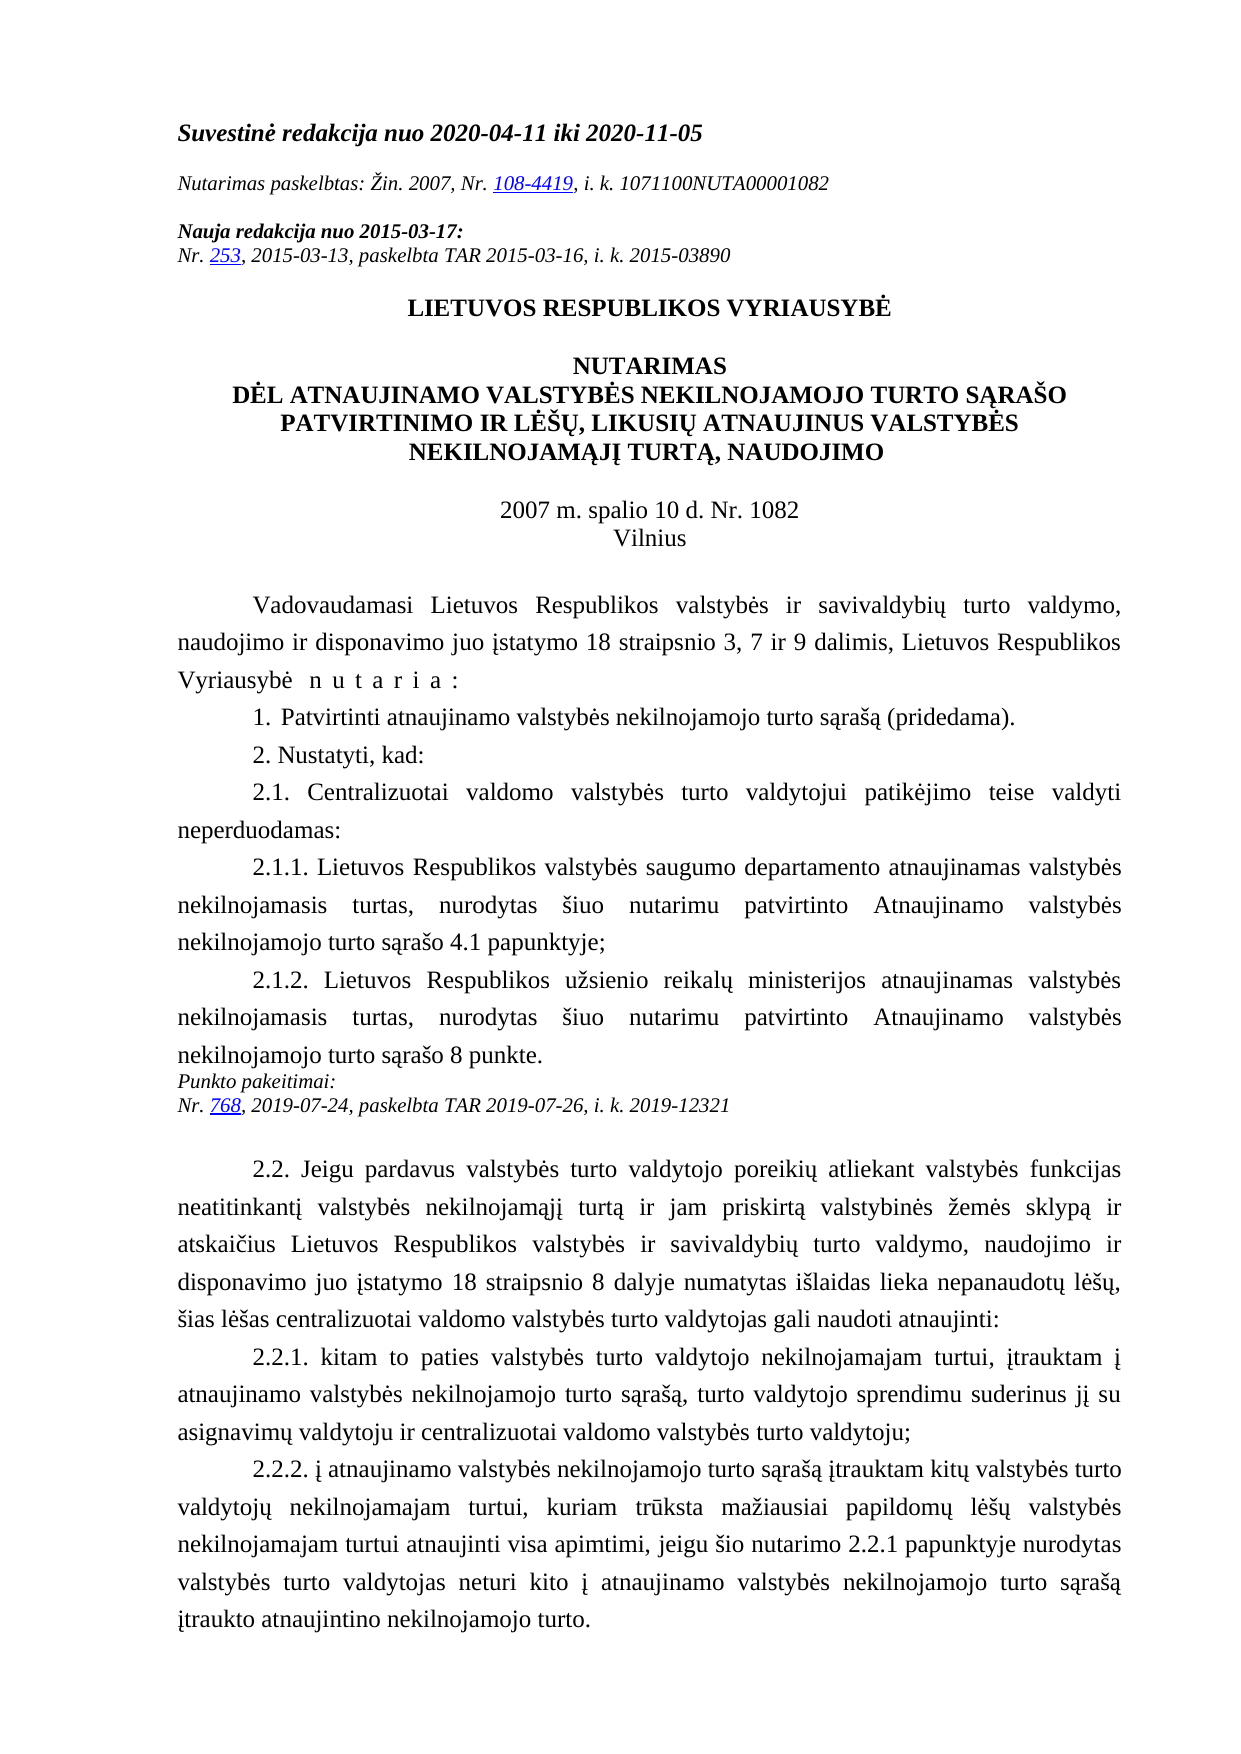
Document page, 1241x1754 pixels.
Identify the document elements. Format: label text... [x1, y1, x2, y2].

text 2.2.1. kitam to paties valstybės turto valdytojo nekilnojamajam turtui, įtrauktam į atnaujinamo valstybės nekilnojamojo turto sąrašą, turto valdytojo sprendimu suderinus jį su asignavimų valdytoju ir centralizuotai valdomo valstybės turto valdytoju; [177, 1333, 1122, 1445]
text 2. Nustatyti, kad: [177, 731, 1122, 768]
text 2.2. Jeigu pardavus valstybės turto valdytojo poreikių atliekant valstybės funkcijas neatitinkantį valstybės nekilnojamąjį turtą ir jam priskirtą valstybinės žemės sklypą ir atskaičius Lietuvos Respublikos valstybės ir savivaldybių turto valdymo, naudojimo ir disponavimo juo įstatymo 18 straipsnio 8 dalyje numatytas išlaidas lieka nepanaudotų lėšų, šias lėšas centralizuotai valdomo valstybės turto valdytojas gali naudoti atnaujinti: [177, 1145, 1122, 1333]
text 2.1.2. Lietuvos Respublikos užsienio reikalų ministerijos atnaujinamas valstybės nekilnojamasis turtas, nurodytas šiuo nutarimu patvirtinto Atnaujinamo valstybės nekilnojamojo turto sąrašo 8 punkte. [177, 956, 1122, 1068]
text nutarimas [177, 351, 1122, 380]
text Nr. 768, 2019-07-24, paskelbta TAR 2019-07-26, i. k. 2019-12321 [177, 1093, 1122, 1117]
text Vilnius [177, 523, 1122, 552]
text 2.1.1. Lietuvos Respublikos valstybės saugumo departamento atnaujinamas valstybės nekilnojamasis turtas, nurodytas šiuo nutarimu patvirtinto Atnaujinamo valstybės nekilnojamojo turto sąrašo 4.1 papunktyje; [177, 843, 1122, 956]
text 2.1. Centralizuotai valdomo valstybės turto valdytojui patikėjimo teise valdyti neperduodamas: [177, 768, 1122, 843]
text Nr. 253, 2015-03-13, paskelbta TAR 2015-03-16, i. k. 2015-03890 [177, 243, 1122, 267]
text Nutarimas paskelbtas: Žin. 2007, Nr. 108-4419, i. k. 1071100NUTA00001082 [177, 171, 1122, 195]
text 2007 m. spalio 10 d. Nr. 1082 [177, 495, 1122, 523]
text LIETUVOS RESPUBLIKOS VYRIAUSYBĖ [177, 293, 1122, 322]
text Suvestinė redakcija nuo 2020-04-11 iki 2020-11-05 [177, 118, 1122, 147]
text DĖL ATNAUJINAMO VALSTYBĖS NEKILNOJAMOJO TURTO SĄRAŠO PATVIRTINIMO IR LĖŠŲ, LIKUSIŲ ATNAUJINUS VALSTYBĖS NEKILNOJAMĄJĮ TURTĄ, NAUDOJIMO [177, 380, 1122, 466]
text 2.2.2. į atnaujinamo valstybės nekilnojamojo turto sąrašą įtrauktam kitų valstybės turto valdytojų nekilnojamajam turtui, kuriam trūksta mažiausiai papildomų lėšų valstybės nekilnojamajam turtui atnaujinti visa apimtimi, jeigu šio nutarimo 2.2.1 papunktyje nurodytas valstybės turto valdytojas neturi kito į atnaujinamo valstybės nekilnojamojo turto sąrašą įtraukto atnaujintino nekilnojamojo turto. [177, 1445, 1122, 1633]
text Vadovaudamasi Lietuvos Respublikos valstybės ir savivaldybių turto valdymo, naudojimo ir disponavimo juo įstatymo 18 straipsnio 3, 7 ir 9 dalimis, Lietuvos Respublikos Vyriausybė nutaria: [177, 581, 1122, 693]
text Punkto pakeitimai: [177, 1068, 1122, 1093]
text 1. Patvirtinti atnaujinamo valstybės nekilnojamojo turto sąrašą (pridedama). [177, 693, 1122, 731]
text Nauja redakcija nuo 2015-03-17: [177, 219, 1122, 243]
